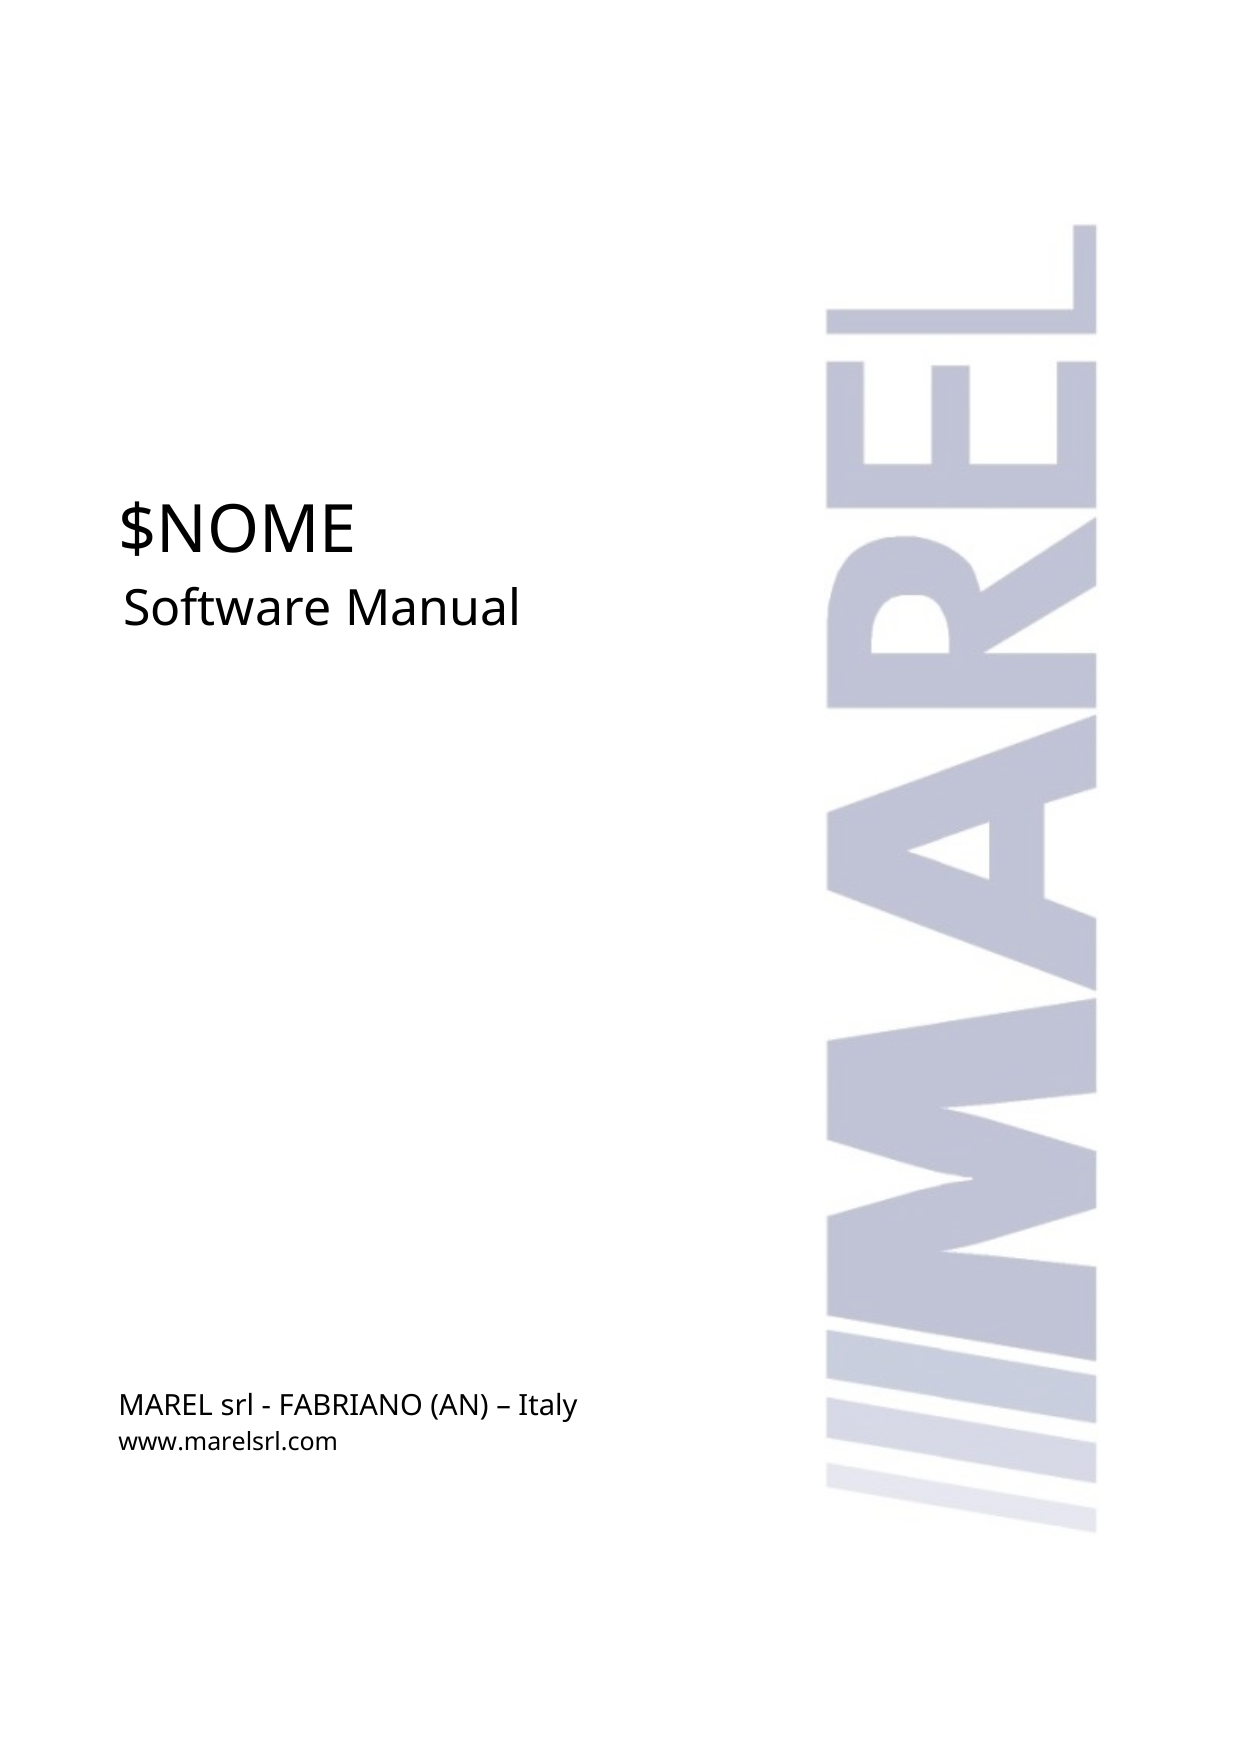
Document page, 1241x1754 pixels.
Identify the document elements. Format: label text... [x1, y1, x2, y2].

text Software Manual [123, 572, 823, 640]
text [1101, 572, 1122, 640]
text $NOME [118, 481, 823, 572]
text MAREL srl - FABRIANO (AN) – Italy [118, 1384, 823, 1423]
text [1101, 1384, 1122, 1423]
text www.marelsrl.com [118, 1423, 823, 1458]
text [1101, 481, 1122, 572]
text [1101, 1423, 1122, 1458]
